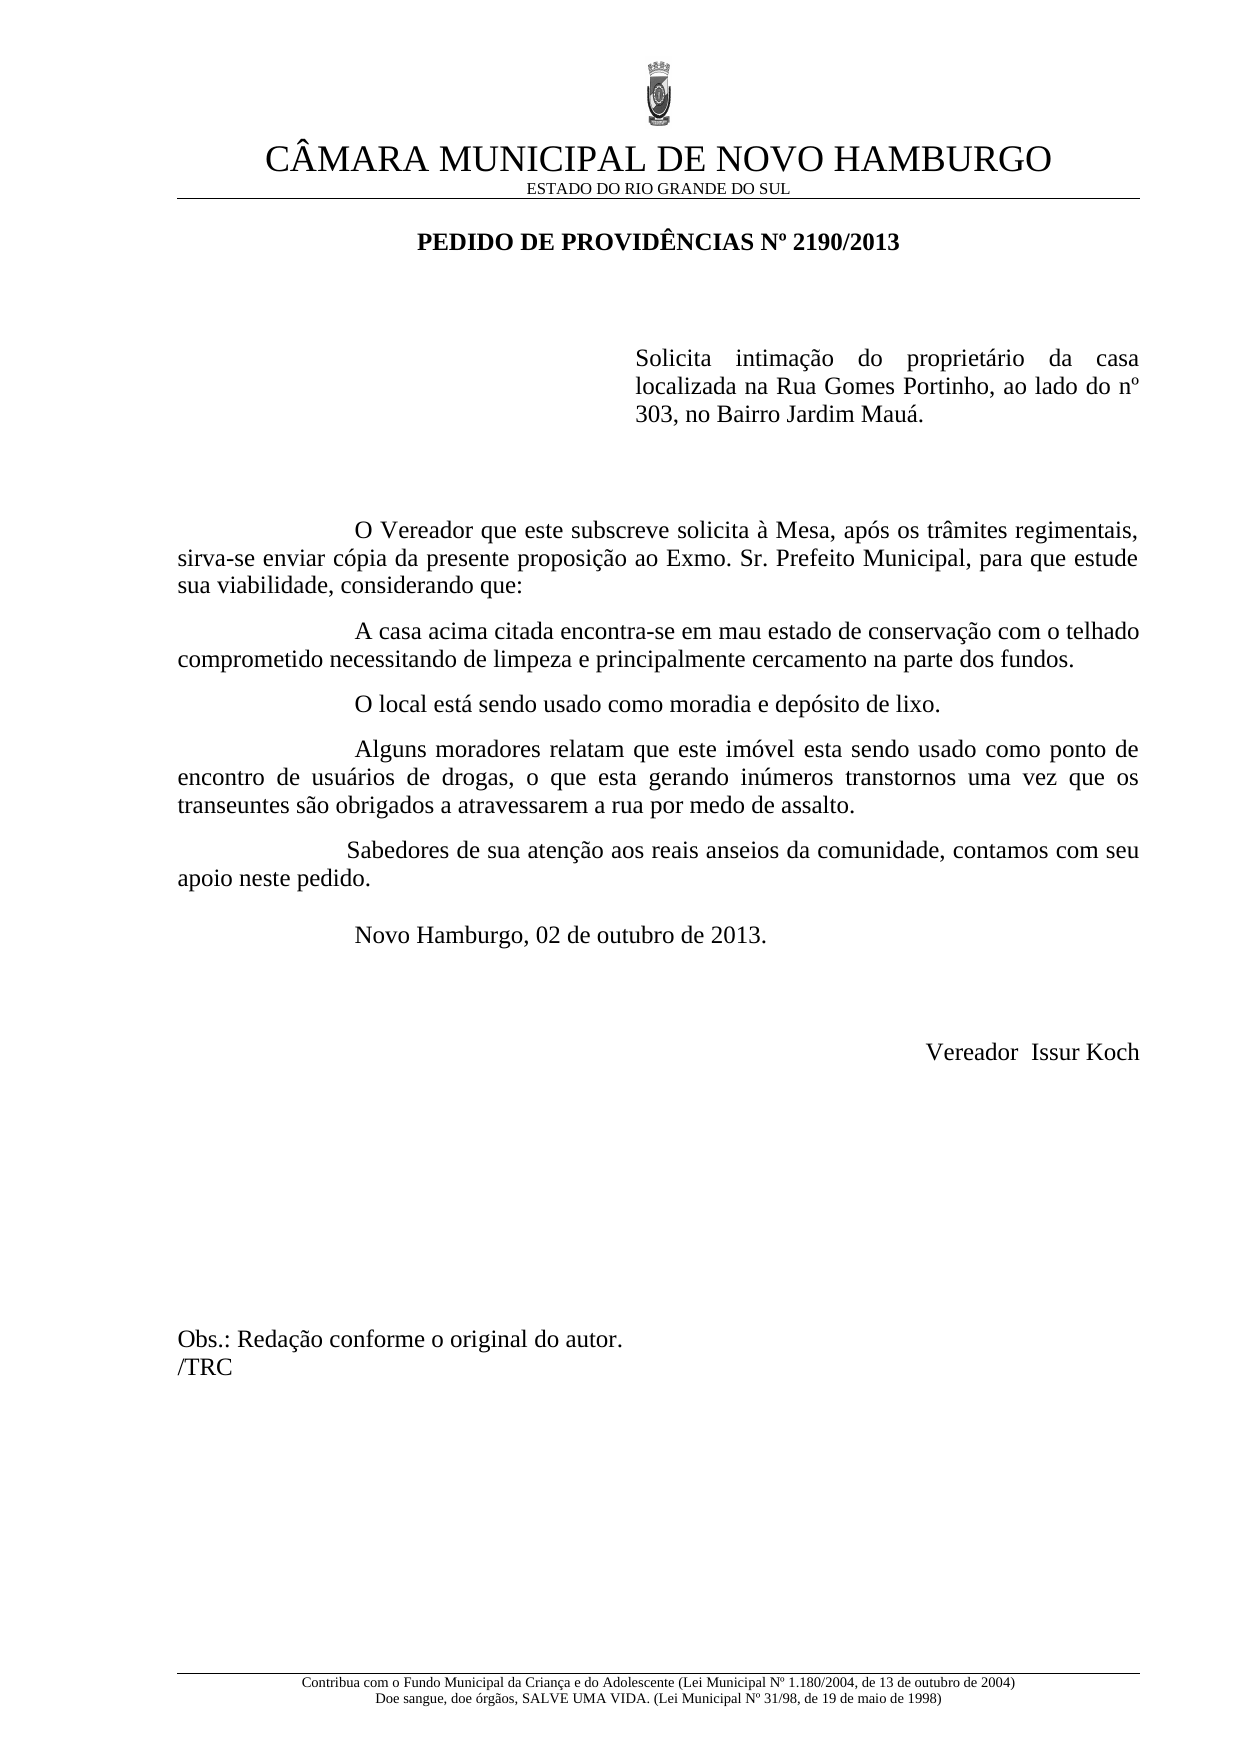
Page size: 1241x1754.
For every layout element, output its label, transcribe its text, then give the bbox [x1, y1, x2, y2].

text Solicita intimação do proprietário da casa localizada na Rua Gomes Portinho, ao lado do nº 303, no Bairro Jardim Mauá. [635, 344, 1140, 428]
text Novo Hamburgo, 02 de outubro de 2013. [177, 921, 1140, 949]
text A casa acima citada encontra-se em mau estado de conservação com o telhado comprometido necessitando de limpeza e principalmente cercamento na parte dos fundos. [177, 617, 1140, 672]
text Obs.: Redação conforme o original do autor. [177, 1326, 1140, 1353]
text /TRC [177, 1353, 1140, 1381]
text Vereador Issur Koch [177, 1038, 1140, 1065]
text Sabedores de sua atenção aos reais anseios da comunidade, contamos com seu apoio neste pedido. [177, 836, 1140, 892]
text Alguns moradores relatam que este imóvel esta sendo usado como ponto de encontro de usuários de drogas, o que esta gerando inúmeros transtornos uma vez que os transeuntes são obrigados a atravessarem a rua por medo de assalto. [177, 736, 1140, 819]
text O Vereador que este subscreve solicita à Mesa, após os trâmites regimentais, sirva-se enviar cópia da presente proposição ao Exmo. Sr. Prefeito Municipal, para que estude sua viabilidade, considerando que: [177, 516, 1140, 599]
text O local está sendo usado como moradia e depósito de lixo. [177, 690, 1140, 718]
text PEDIDO DE PROVIDÊNCIAS Nº 2190/2013 [177, 228, 1140, 256]
